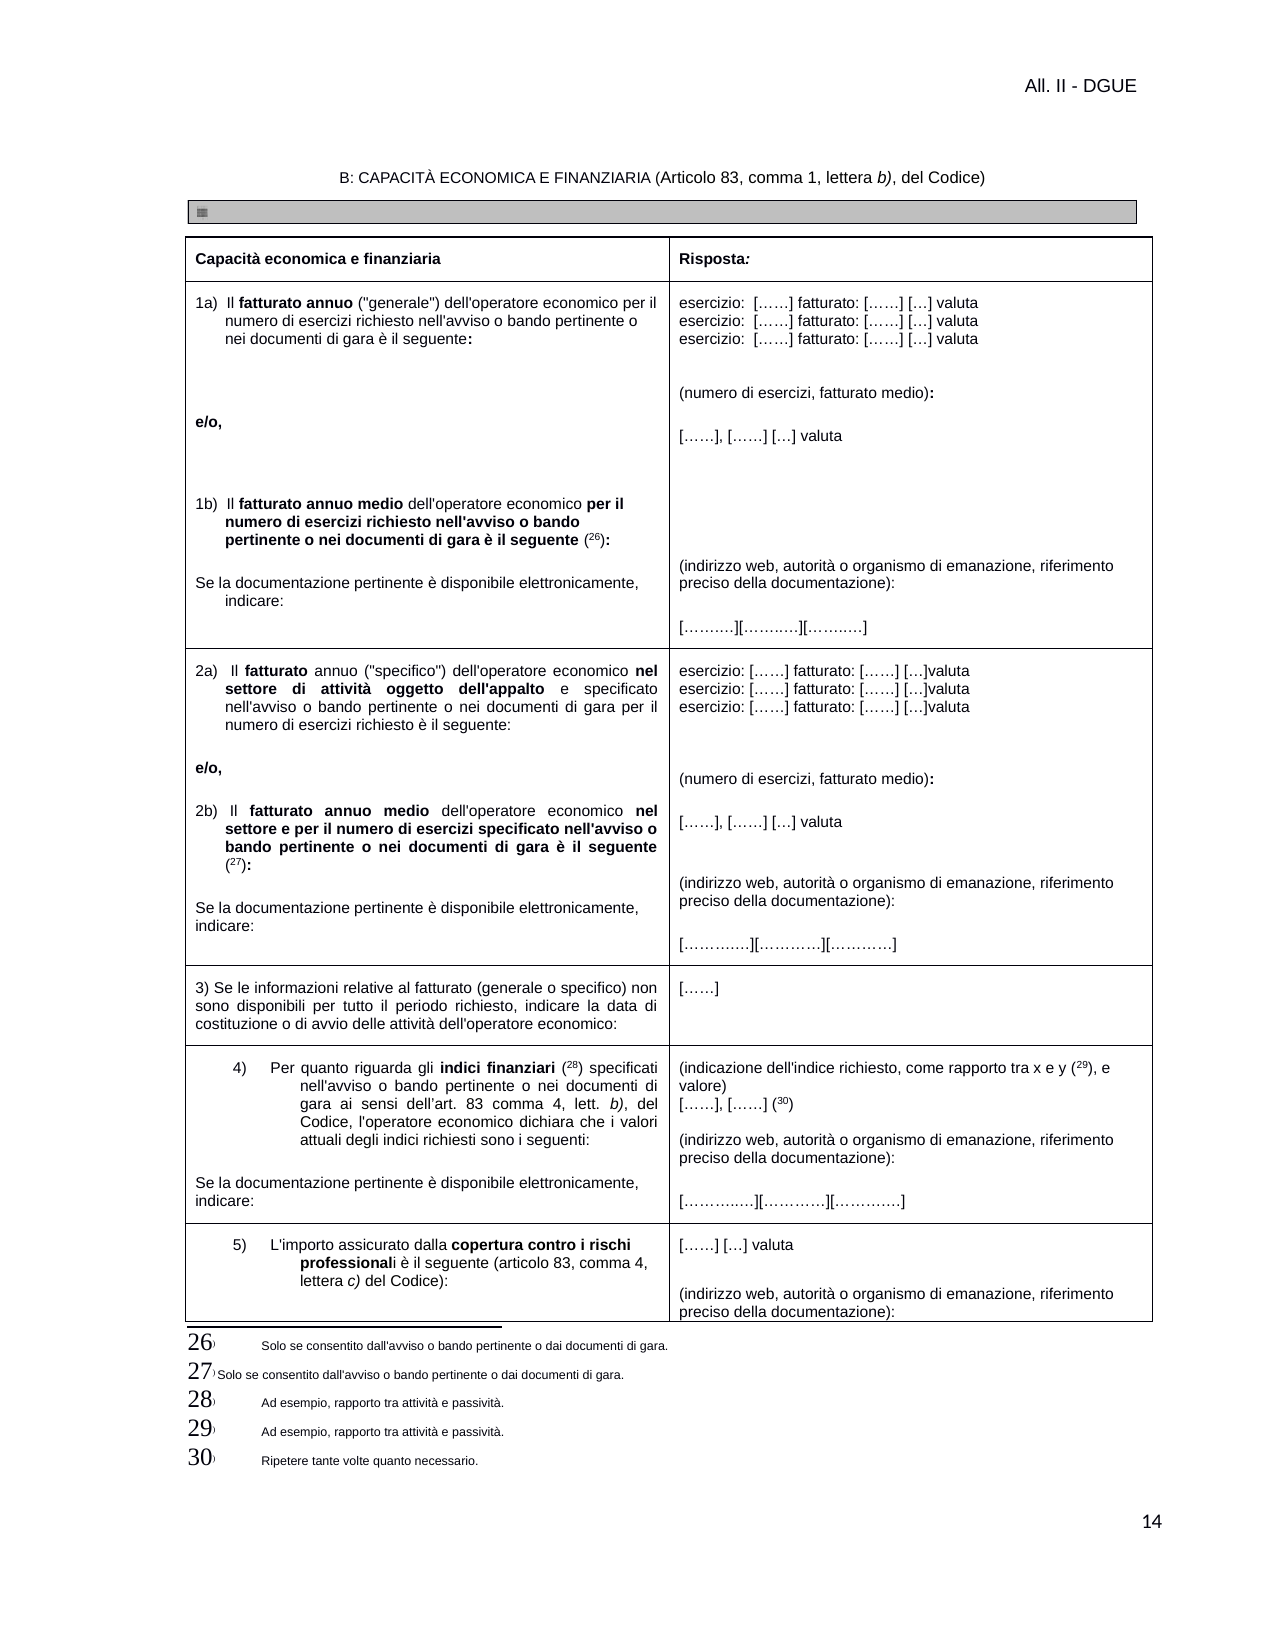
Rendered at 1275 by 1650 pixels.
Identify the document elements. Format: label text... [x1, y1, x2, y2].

table_cell 2a) Il fatturato annuo ("specifico") dell'operatore economico nel settore di attività oggetto dell'appalto e specificato nell'avviso o bando pertinente o nei documenti di gara per il numero di esercizi richiesto è il seguente: e/o, 2b) Il fatturato annuo medio dell'operatore economico nel settore e per il numero di esercizi specificato nell'avviso o bando pertinente o nei documenti di gara è il seguente (): Se la documentazione pertinente è disponibile elettronicamente, indicare: [186, 649, 669, 965]
table_cell Per quanto riguarda gli indici finanziari () specificati nell'avviso o bando pertinente o nei documenti di gara ai sensi dell’art. 83 comma 4, lett. b), del Codice, l'operatore economico dichiara che i valori attuali degli indici richiesti sono i seguenti: Se la documentazione pertinente è disponibile elettronicamente, indicare: [186, 1046, 669, 1222]
table_cell esercizio: [……] fatturato: [……] […] valuta esercizio: [……] fatturato: [……] […] valuta esercizio: [……] fatturato: [……] […] valuta (numero di esercizi, fatturato medio): [……], [……] […] valuta (indirizzo web, autorità o organismo di emanazione, riferimento preciso della documentazione): […….…][……..…][……..…] [670, 282, 1152, 648]
table_cell [……] [670, 966, 1152, 1045]
table_cell 1a) Il fatturato annuo ("generale") dell'operatore economico per il numero di esercizi richiesto nell'avviso o bando pertinente o nei documenti di gara è il seguente: e/o, 1b) Il fatturato annuo medio dell'operatore economico per il numero di esercizi richiesto nell'avviso o bando pertinente o nei documenti di gara è il seguente (): Se la documentazione pertinente è disponibile elettronicamente, indicare: [186, 282, 669, 648]
table_header Risposta: [670, 238, 1152, 281]
table_cell esercizio: [……] fatturato: [……] […]valuta esercizio: [……] fatturato: [……] […]valuta esercizio: [……] fatturato: [……] […]valuta (numero di esercizi, fatturato medio): [……], [……] […] valuta (indirizzo web, autorità o organismo di emanazione, riferimento preciso della documentazione): [……….…][…………][…………] [670, 649, 1152, 965]
text Tale Sezione è da compilare solo se le informazioni sono state richieste espressamente dall’amministrazione aggiudicatrice o dall’ente aggiudicatore nell’avviso o bando pertinente o nei documenti di gara. [189, 201, 1136, 223]
table_cell (indicazione dell'indice richiesto, come rapporto tra x e y (), e valore) [……], [……] () (indirizzo web, autorità o organismo di emanazione, riferimento preciso della documentazione): [………..…][…………][……….…] [670, 1046, 1152, 1222]
table_header Capacità economica e finanziaria [186, 238, 669, 281]
table_cell 3) Se le informazioni relative al fatturato (generale o specifico) non sono disponibili per tutto il periodo richiesto, indicare la data di costituzione o di avvio delle attività dell'operatore economico: [186, 966, 669, 1045]
title B: Capacità economica e finanziaria (Articolo 83, comma 1, lettera b), del Codice) [187, 168, 1137, 187]
table_cell L'importo assicurato dalla copertura contro i rischi professionali è il seguente (articolo 83, comma 4, lettera c) del Codice): [186, 1224, 669, 1321]
table_cell [……] […] valuta (indirizzo web, autorità o organismo di emanazione, riferimento preciso della documentazione): [670, 1224, 1152, 1321]
